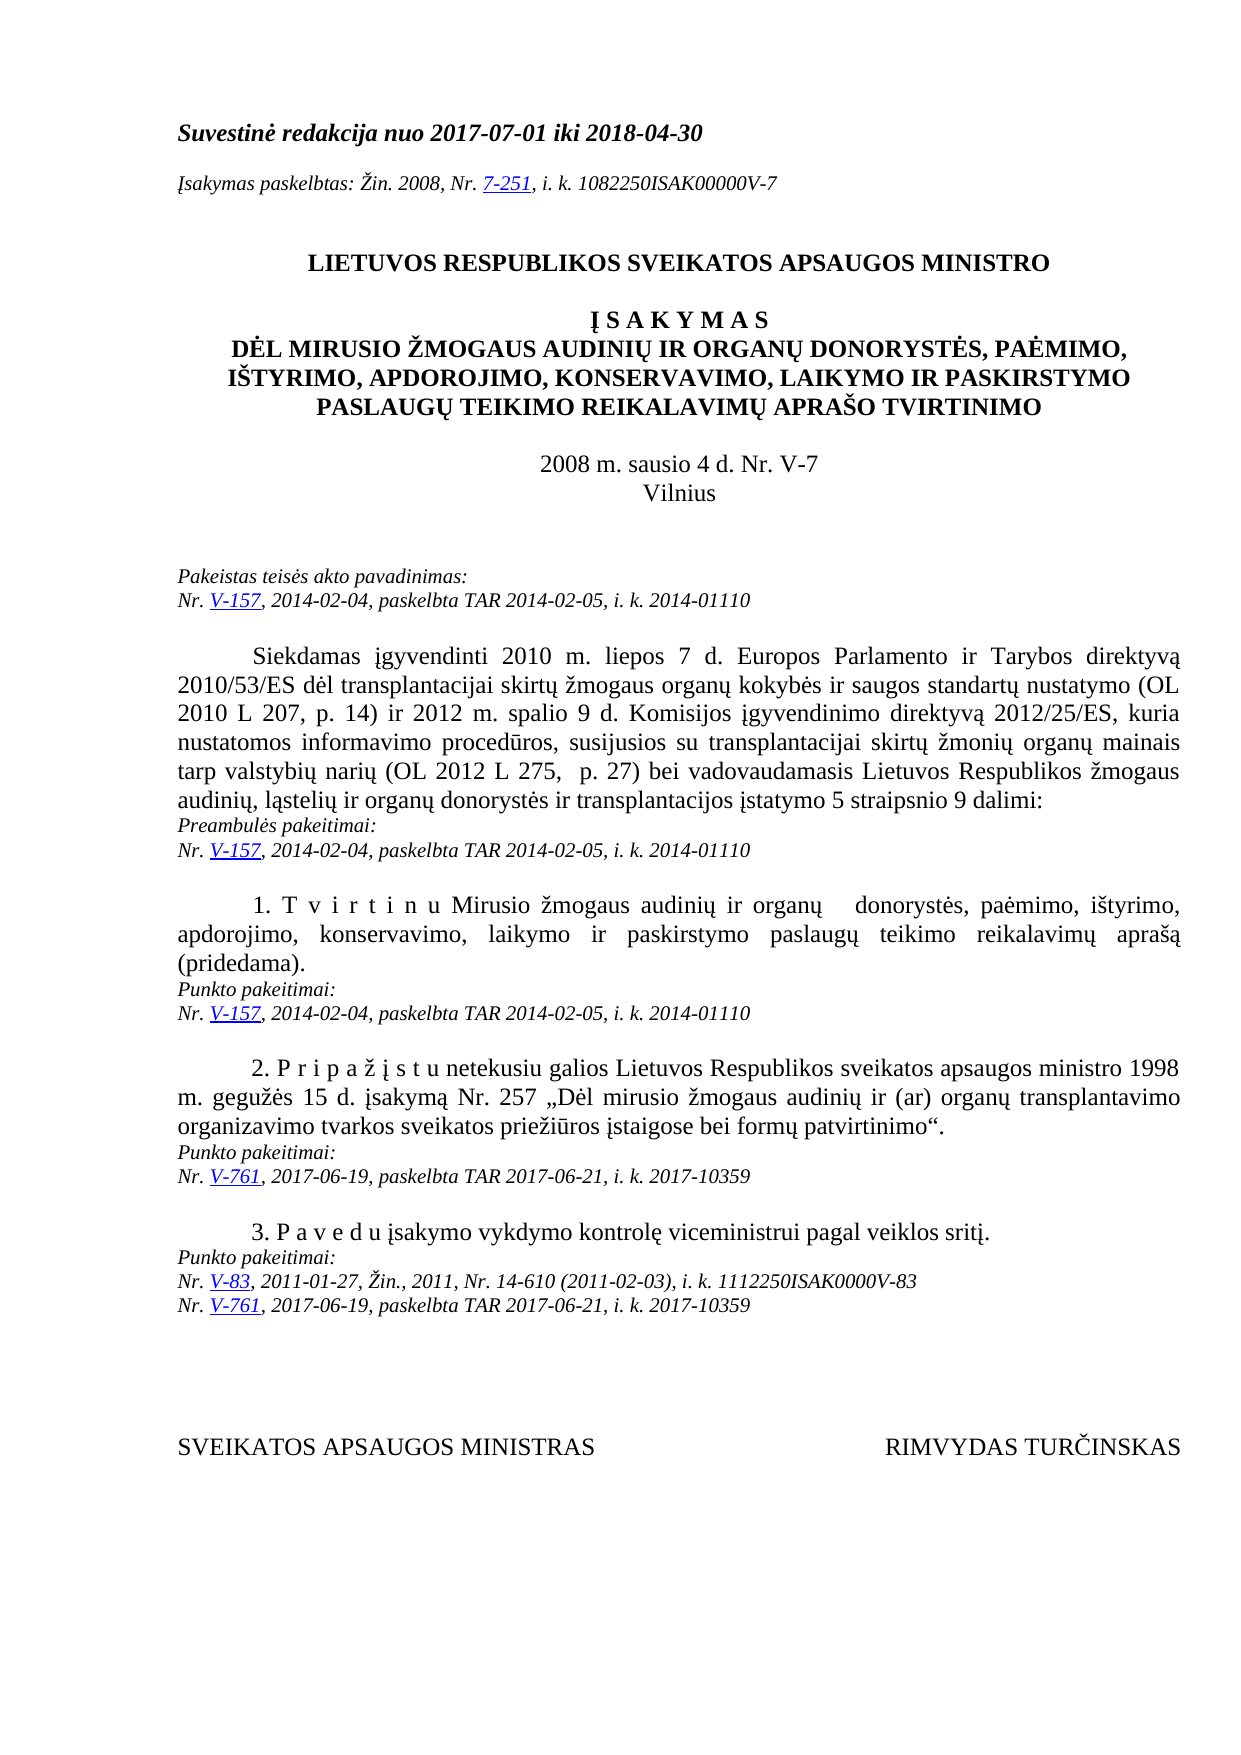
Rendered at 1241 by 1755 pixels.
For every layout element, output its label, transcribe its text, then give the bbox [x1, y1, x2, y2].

text 1. T v i r t i n u Mirusio žmogaus audinių ir organų donorystės, paėmimo, ištyrimo, apdorojimo, konservavimo, laikymo ir paskirstymo paslaugų teikimo reikalavimų aprašą (pridedama). [177, 890, 1181, 977]
text Pakeistas teisės akto pavadinimas: [177, 564, 1181, 588]
text DĖL MIRUSIO ŽMOGAUS AUDINIŲ IR ORGANŲ DONORYSTĖS, PAĖMIMO, IŠTYRIMO, APDOROJIMO, KONSERVAVIMO, LAIKYMO IR PASKIRSTYMO PASLAUGŲ TEIKIMO REIKALAVIMŲ APRAŠO TVIRTINIMO [177, 334, 1181, 420]
text Įsakymas paskelbtas: Žin. 2008, Nr. 7-251, i. k. 1082250ISAK00000V-7 [177, 171, 1181, 195]
text Suvestinė redakcija nuo 2017-07-01 iki 2018-04-30 [177, 118, 1181, 147]
text Nr. V-761, 2017-06-19, paskelbta TAR 2017-06-21, i. k. 2017-10359 [177, 1164, 1181, 1188]
text SVEIKATOS APSAUGOS MINISTRAS RIMVYDAS TURČINSKAS [177, 1432, 1181, 1461]
text Nr. V-761, 2017-06-19, paskelbta TAR 2017-06-21, i. k. 2017-10359 [177, 1293, 1181, 1317]
text Preambulės pakeitimai: [177, 813, 1181, 837]
text Punkto pakeitimai: [177, 1245, 1181, 1269]
text Nr. V-157, 2014-02-04, paskelbta TAR 2014-02-05, i. k. 2014-01110 [177, 588, 1181, 612]
text Nr. V-157, 2014-02-04, paskelbta TAR 2014-02-05, i. k. 2014-01110 [177, 1001, 1181, 1025]
text Į S A K Y M A S [177, 305, 1181, 334]
text Punkto pakeitimai: [177, 1140, 1181, 1164]
text Vilnius [177, 478, 1181, 507]
text 2. P r i p a ž į s t u netekusiu galios Lietuvos Respublikos sveikatos apsaugos ministro 1998 m. gegužės 15 d. įsakymą Nr. 257 „Dėl mirusio žmogaus audinių ir (ar) organų transplantavimo organizavimo tvarkos sveikatos priežiūros įstaigose bei formų patvirtinimo“. [177, 1053, 1181, 1140]
text LIETUVOS RESPUBLIKOS SVEIKATOS APSAUGOS MINISTRO [177, 248, 1181, 277]
text Nr. V-83, 2011-01-27, Žin., 2011, Nr. 14-610 (2011-02-03), i. k. 1112250ISAK0000V-83 [177, 1269, 1181, 1293]
text 2008 m. sausio 4 d. Nr. V-7 [177, 449, 1181, 478]
text Nr. V-157, 2014-02-04, paskelbta TAR 2014-02-05, i. k. 2014-01110 [177, 837, 1181, 862]
text Siekdamas įgyvendinti 2010 m. liepos 7 d. Europos Parlamento ir Tarybos direktyvą 2010/53/ES dėl transplantacijai skirtų žmogaus organų kokybės ir saugos standartų nustatymo (OL 2010 L 207, p. 14) ir 2012 m. spalio 9 d. Komisijos įgyvendinimo direktyvą 2012/25/ES, kuria nustatomos informavimo procedūros, susijusios su transplantacijai skirtų žmonių organų mainais tarp valstybių narių (OL 2012 L 275, p. 27) bei vadovaudamasis Lietuvos Respublikos žmogaus audinių, ląstelių ir organų donorystės ir transplantacijos įstatymo 5 straipsnio 9 dalimi: [177, 641, 1181, 813]
text 3. P a v e d u įsakymo vykdymo kontrolę viceministrui pagal veiklos sritį. [177, 1217, 1181, 1245]
text Punkto pakeitimai: [177, 977, 1181, 1001]
